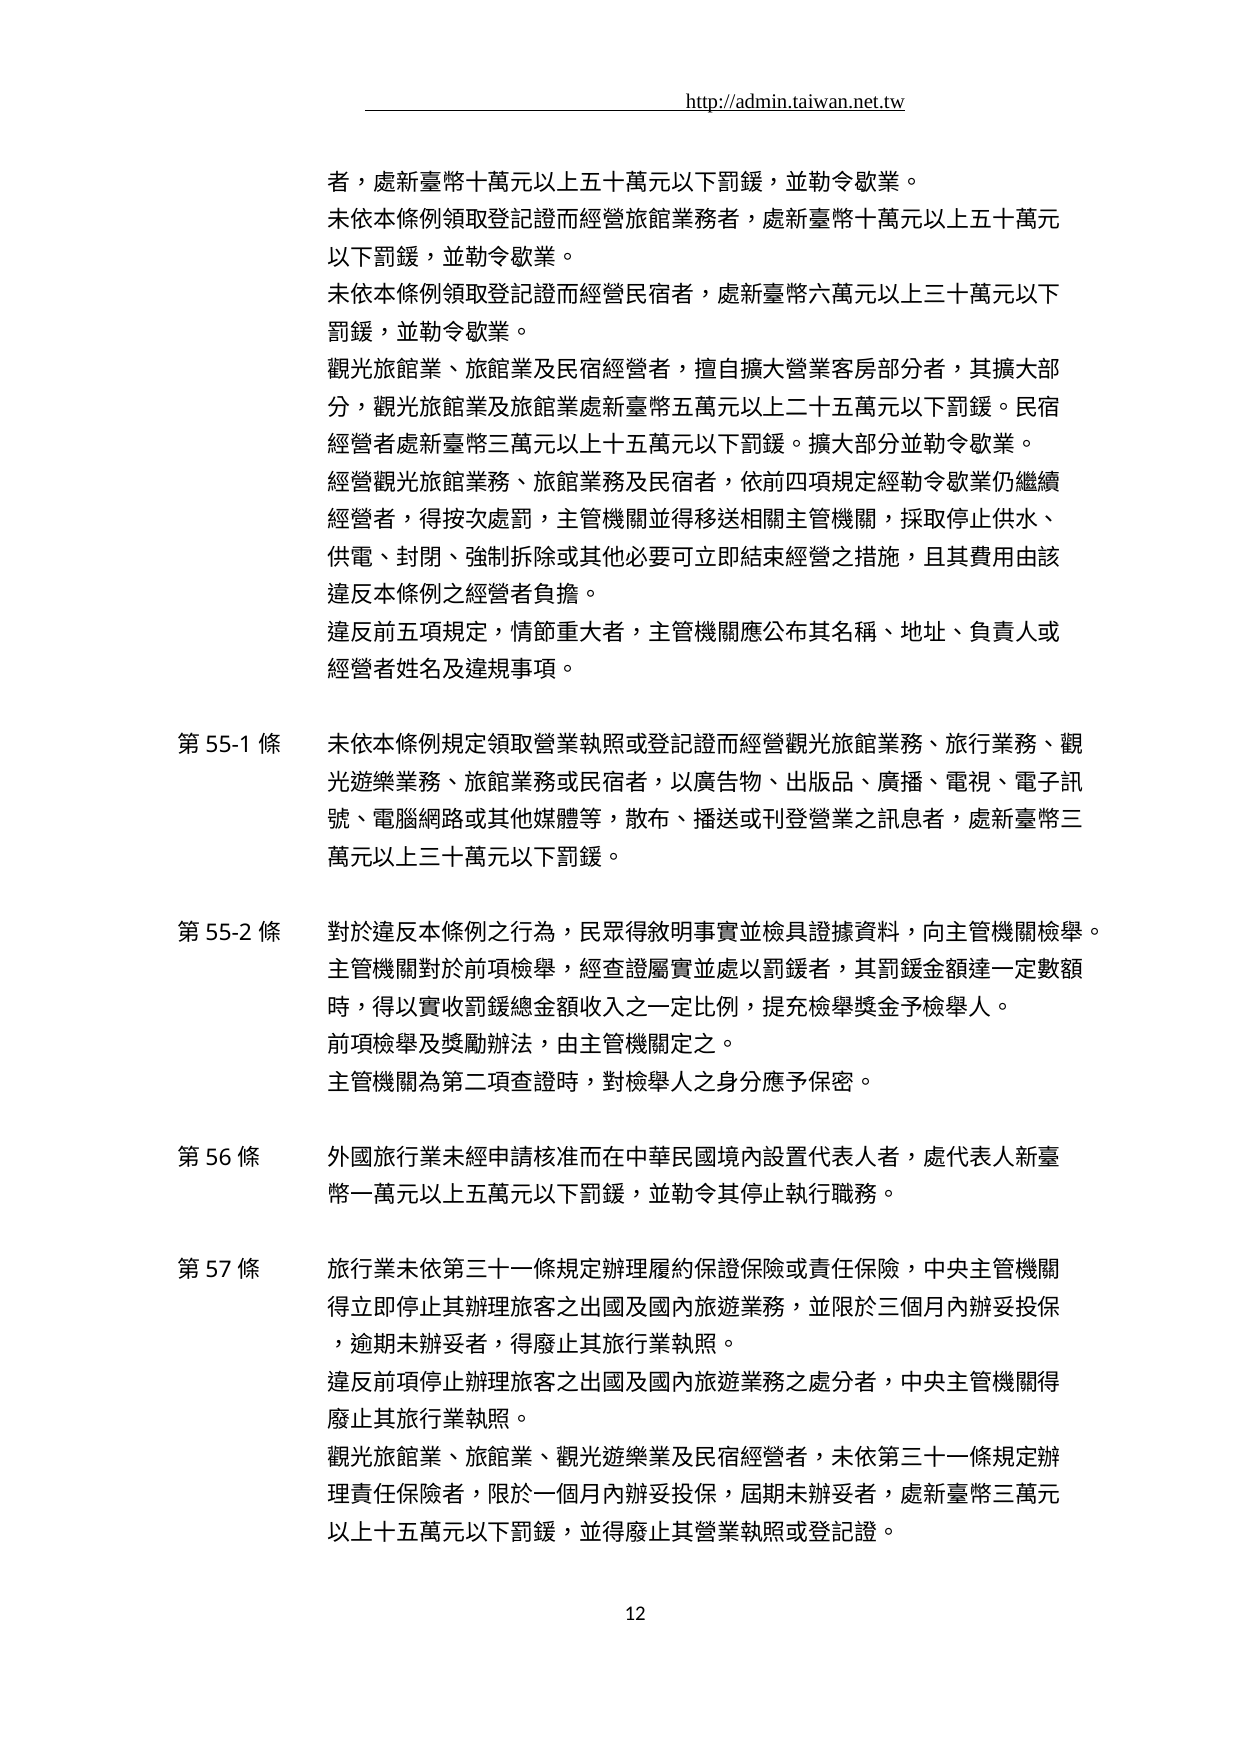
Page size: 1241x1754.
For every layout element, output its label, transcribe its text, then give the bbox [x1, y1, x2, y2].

text 經營者，得按次處罰，主管機關並得移送相關主管機關，採取停止供水、 [327, 499, 1092, 536]
text 經營觀光旅館業務、旅館業務及民宿者，依前四項規定經勒令歇業仍繼續 [327, 461, 1092, 499]
text 以下罰鍰，並勒令歇業。 [327, 236, 1092, 274]
text 主管機關為第二項查證時，對檢舉人之身分應予保密。 [327, 1061, 1092, 1099]
text 主管機關對於前項檢舉，經查證屬實並處以罰鍰者，其罰鍰金額達一定數額時，得以實收罰鍰總金額收入之一定比例，提充檢舉獎金予檢舉人。 [327, 949, 1092, 1024]
text 供電、封閉、強制拆除或其他必要可立即結束經營之措施，且其費用由該 [327, 536, 1092, 574]
text 第 56 條 外國旅行業未經申請核准而在中華民國境內設置代表人者，處代表人新臺 [177, 1136, 1092, 1174]
text 前項檢舉及獎勵辦法，由主管機關定之。 [327, 1024, 1092, 1061]
text 觀光旅館業、旅館業及民宿經營者，擅自擴大營業客房部分者，其擴大部 [327, 349, 1092, 386]
text 罰鍰，並勒令歇業。 [327, 311, 1092, 349]
text 觀光旅館業、旅館業、觀光遊樂業及民宿經營者，未依第三十一條規定辦 [327, 1436, 1092, 1474]
text 者，處新臺幣十萬元以上五十萬元以下罰鍰，並勒令歇業。 [327, 161, 1092, 199]
text 未依本條例領取登記證而經營旅館業務者，處新臺幣十萬元以上五十萬元 [327, 199, 1092, 236]
text 廢止其旅行業執照。 [327, 1399, 1092, 1436]
text 理責任保險者，限於一個月內辦妥投保，屆期未辦妥者，處新臺幣三萬元 [327, 1474, 1092, 1511]
text 幣一萬元以上五萬元以下罰鍰，並勒令其停止執行職務。 [277, 1174, 1092, 1211]
text 得立即停止其辦理旅客之出國及國內旅遊業務，並限於三個月內辦妥投保 [277, 1286, 1092, 1324]
text 未依本條例領取登記證而經營民宿者，處新臺幣六萬元以上三十萬元以下 [327, 274, 1092, 311]
text 第 55-1 條 未依本條例規定領取營業執照或登記證而經營觀光旅館業務、旅行業務、觀光遊樂業務、旅館業務或民宿者，以廣告物、出版品、廣播、電視、電子訊號、電腦網路或其他媒體等，散布、播送或刊登營業之訊息者，處新臺幣三萬元以上三十萬元以下罰鍰。 [177, 724, 1092, 874]
text ，逾期未辦妥者，得廢止其旅行業執照。 [327, 1324, 1092, 1361]
text 經營者姓名及違規事項。 [327, 649, 1092, 686]
text 以上十五萬元以下罰鍰，並得廢止其營業執照或登記證。 [327, 1511, 1092, 1549]
text 分，觀光旅館業及旅館業處新臺幣五萬元以上二十五萬元以下罰鍰。民宿 [327, 386, 1092, 424]
text 違反前五項規定，情節重大者，主管機關應公布其名稱、地址、負責人或 [327, 611, 1092, 649]
text 經營者處新臺幣三萬元以上十五萬元以下罰鍰。擴大部分並勒令歇業。 [327, 424, 1092, 461]
text 違反前項停止辦理旅客之出國及國內旅遊業務之處分者，中央主管機關得 [327, 1361, 1092, 1399]
text 第 57 條 旅行業未依第三十一條規定辦理履約保證保險或責任保險，中央主管機關 [177, 1249, 1092, 1286]
text 違反本條例之經營者負擔。 [327, 574, 1092, 611]
text 第 55-2 條 對於違反本條例之行為，民眾得敘明事實並檢具證據資料，向主管機關檢舉。 [177, 911, 1092, 949]
